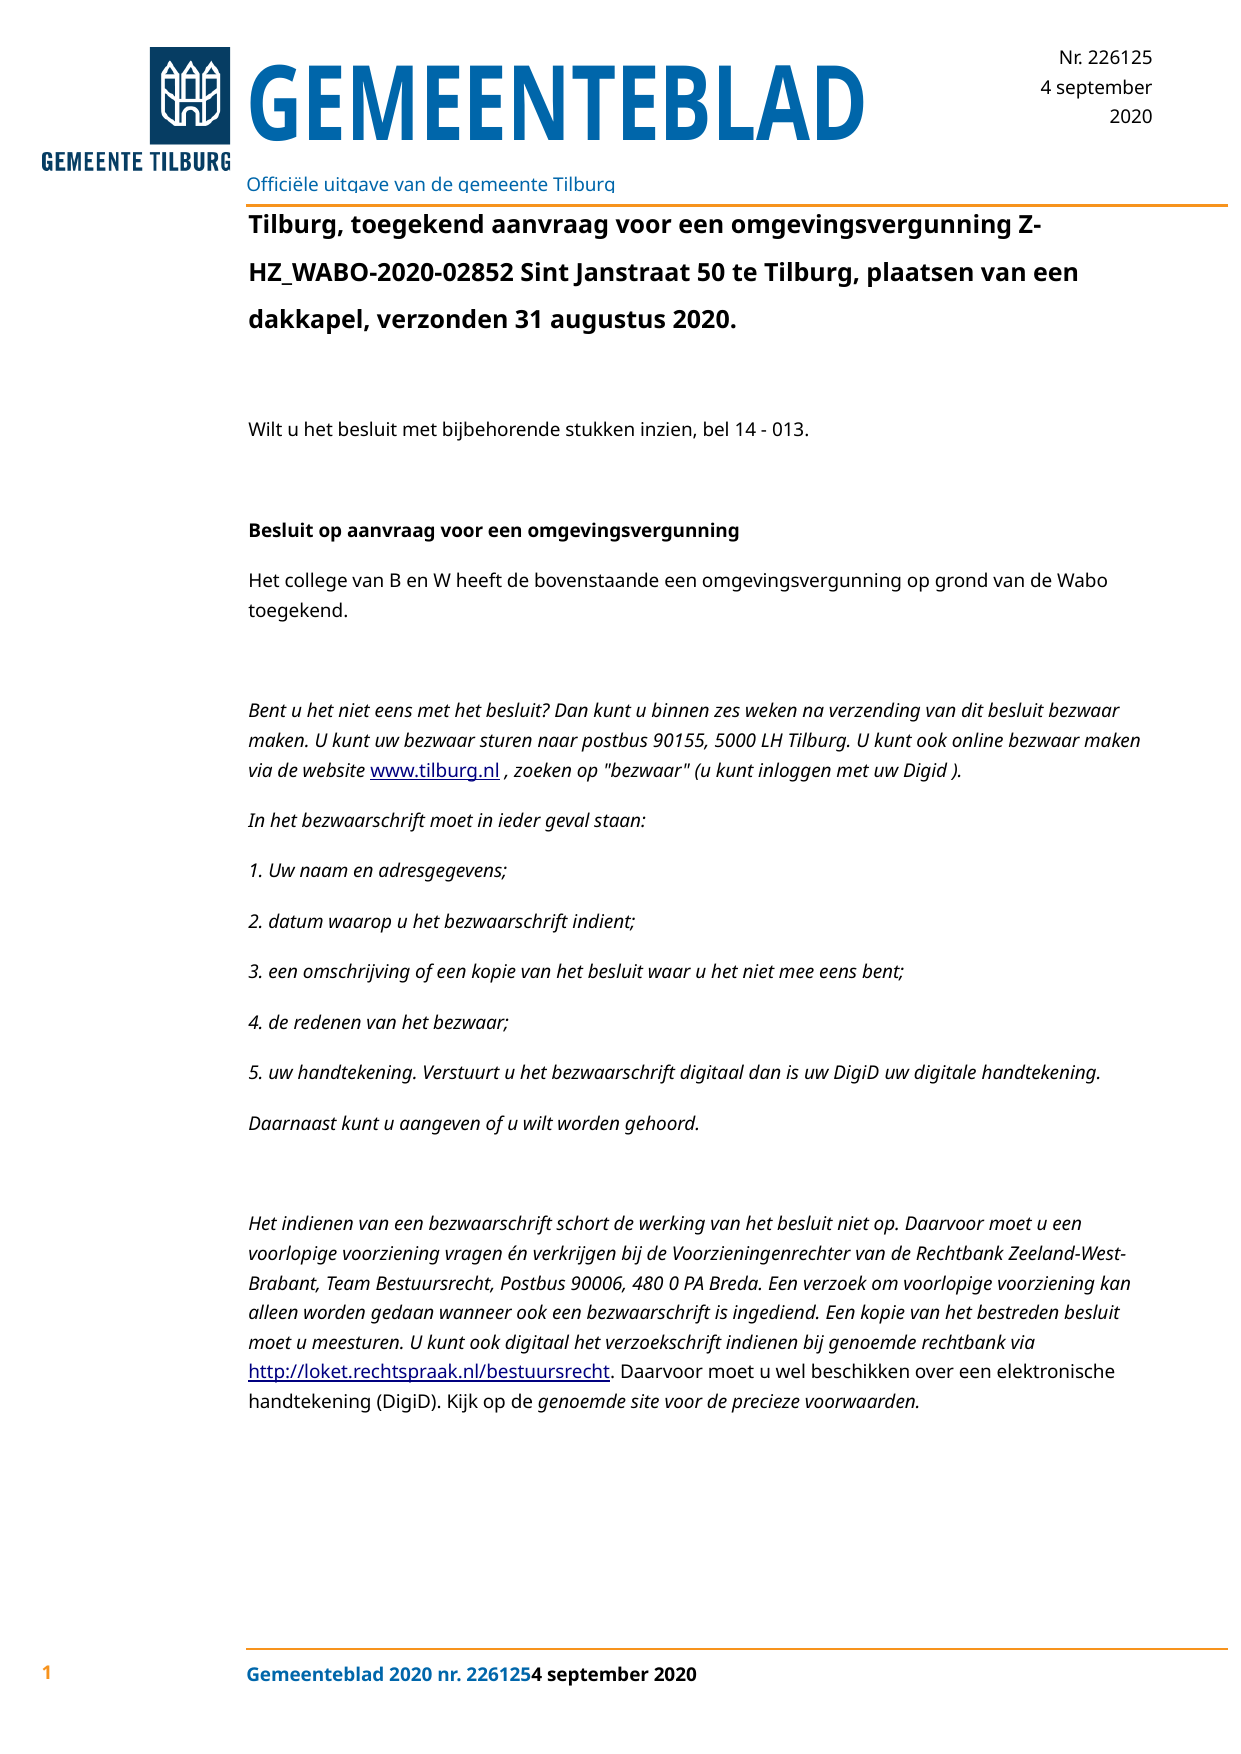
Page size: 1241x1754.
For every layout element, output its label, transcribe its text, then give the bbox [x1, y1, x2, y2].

text Wilt u het besluit met bijbehorende stukken inzien, bel 14 - 013. [248, 416, 1152, 442]
text Daarnaast kunt u aangeven of u wilt worden gehoord. [248, 1110, 1152, 1135]
text Bent u het niet eens met het besluit? Dan kunt u binnen zes weken na verzending van dit besluit bezwaar maken. U kunt uw bezwaar sturen naar postbus 90155, 5000 LH Tilburg. U kunt ook online bezwaar maken via de website www.tilburg.nl , zoeken op "bezwaar" (u kunt inloggen met uw Digid ). [248, 698, 1152, 782]
text 5. uw handtekening. Verstuurt u het bezwaarschrift digitaal dan is uw DigiD uw digitale handtekening. [248, 1059, 1152, 1085]
text 1. Uw naam en adresgegevens; [248, 858, 1152, 883]
text Tilburg, toegekend aanvraag voor een omgevingsvergunning Z-HZ_WABO-2020-02852 Sint Janstraat 50 te Tilburg, plaatsen van een dakkapel, verzonden 31 augustus 2020. [248, 207, 1152, 336]
text 2. datum waarop u het bezwaarschrift indient; [248, 908, 1152, 934]
text 3. een omschrijving of een kopie van het besluit waar u het niet mee eens bent; [248, 958, 1152, 984]
picture [41, 47, 231, 172]
text 4. de redenen van het bezwaar; [248, 1009, 1152, 1034]
text Besluit op aanvraag voor een omgevingsvergunning [248, 517, 1152, 542]
text Het college van B en W heeft de bovenstaande een omgevingsvergunning op grond van de Wabo toegekend. [248, 567, 1152, 622]
text In het bezwaarschrift moet in ieder geval staan: [248, 807, 1152, 833]
text Het indienen van een bezwaarschrift schort de werking van het besluit niet op. Daarvoor moet u een voorlopige voorziening vragen én verkrijgen bij de Voorzieningenrechter van de Rechtbank Zeeland-West-Brabant, Team Bestuursrecht, Postbus 90006, 480 0 PA Breda. Een verzoek om voorlopige voorziening kan alleen worden gedaan wanneer ook een bezwaarschrift is ingediend. Een kopie van het bestreden besluit moet u meesturen. U kunt ook digitaal het verzoekschrift indienen bij genoemde rechtbank via http://loket.rechtspraak.nl/bestuursrecht. Daarvoor moet u wel beschikken over een elektronische handtekening (DigiD). Kijk op de genoemde site voor de precieze voorwaarden. [248, 1211, 1152, 1414]
